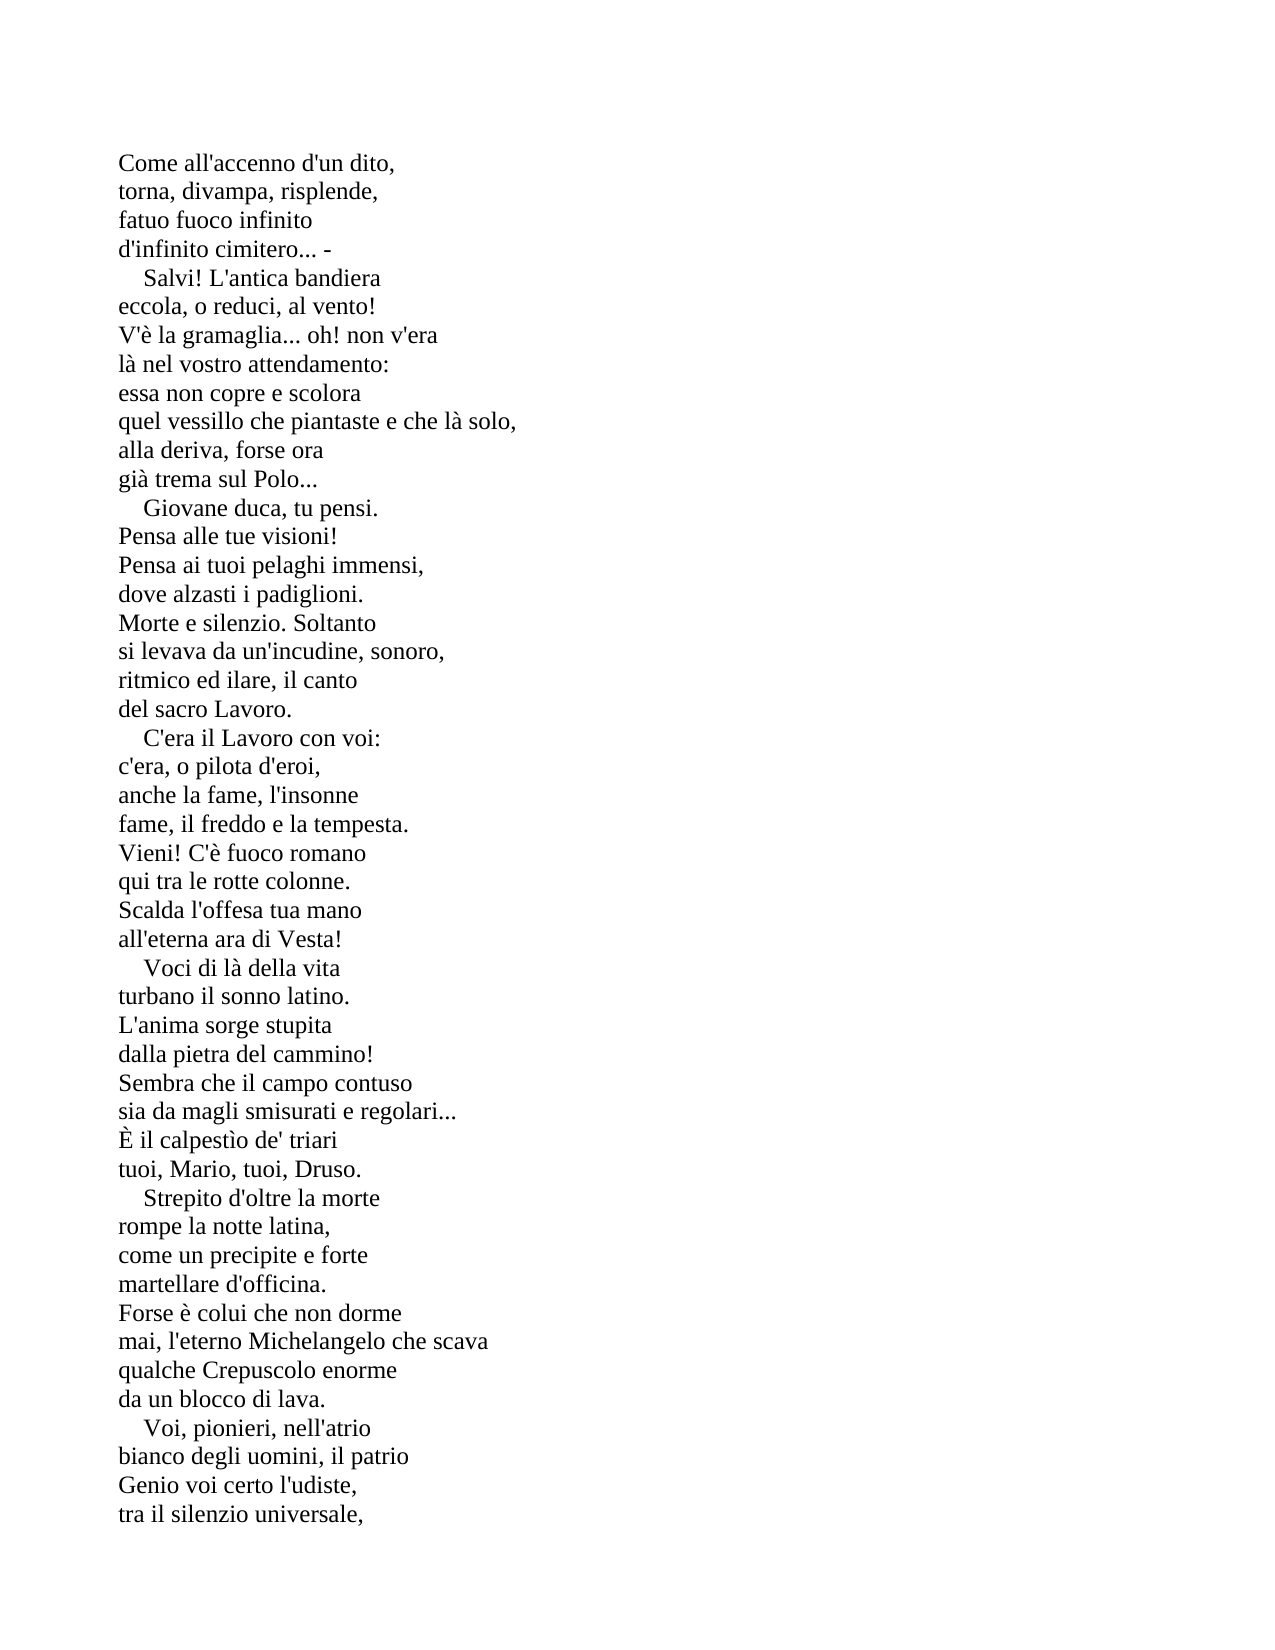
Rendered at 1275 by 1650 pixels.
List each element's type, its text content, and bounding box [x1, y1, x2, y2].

text V'è la gramaglia... oh! non v'era [118, 320, 1157, 349]
text alla deriva, forse ora [118, 435, 1157, 464]
text Come all'accenno d'un dito, [118, 148, 1157, 176]
text tuoi, Mario, tuoi, Druso. [118, 1154, 1157, 1183]
text qui tra le rotte colonne. [118, 866, 1157, 895]
text come un precipite e forte [118, 1240, 1157, 1269]
text C'era il Lavoro con voi: [118, 723, 1157, 751]
text Giovane duca, tu pensi. [118, 493, 1157, 521]
text dalla pietra del cammino! [118, 1039, 1157, 1068]
text torna, divampa, risplende, [118, 176, 1157, 205]
text bianco degli uomini, il patrio [118, 1441, 1157, 1470]
text qualche Crepuscolo enorme [118, 1355, 1157, 1384]
text L'anima sorge stupita [118, 1010, 1157, 1039]
text fatuo fuoco infinito [118, 205, 1157, 234]
text Voi, pionieri, nell'atrio [118, 1413, 1157, 1441]
text del sacro Lavoro. [118, 694, 1157, 723]
text fame, il freddo e la tempesta. [118, 809, 1157, 838]
text Scalda l'offesa tua mano [118, 895, 1157, 924]
text Pensa alle tue visioni! [118, 521, 1157, 550]
text rompe la notte latina, [118, 1211, 1157, 1240]
text Vieni! C'è fuoco romano [118, 838, 1157, 866]
text martellare d'officina. [118, 1269, 1157, 1298]
text dove alzasti i padiglioni. [118, 579, 1157, 608]
text mai, l'eterno Michelangelo che scava [118, 1326, 1157, 1355]
text già trema sul Polo... [118, 464, 1157, 493]
text Genio voi certo l'udiste, [118, 1470, 1157, 1499]
text Pensa ai tuoi pelaghi immensi, [118, 550, 1157, 579]
text tra il silenzio universale, [118, 1499, 1157, 1528]
text Sembra che il campo contuso [118, 1068, 1157, 1096]
text c'era, o pilota d'eroi, [118, 751, 1157, 780]
text turbano il sonno latino. [118, 981, 1157, 1010]
text anche la fame, l'insonne [118, 780, 1157, 809]
text Forse è colui che non dorme [118, 1298, 1157, 1326]
text da un blocco di lava. [118, 1384, 1157, 1413]
text Voci di là della vita [118, 953, 1157, 981]
text eccola, o reduci, al vento! [118, 291, 1157, 320]
text là nel vostro attendamento: [118, 349, 1157, 378]
text d'infinito cimitero... - [118, 234, 1157, 263]
text ritmico ed ilare, il canto [118, 665, 1157, 694]
text Salvi! L'antica bandiera [118, 263, 1157, 291]
text essa non copre e scolora [118, 378, 1157, 406]
text si levava da un'incudine, sonoro, [118, 636, 1157, 665]
text all'eterna ara di Vesta! [118, 924, 1157, 953]
text Strepito d'oltre la morte [118, 1183, 1157, 1211]
text quel vessillo che piantaste e che là solo, [118, 406, 1157, 435]
text Morte e silenzio. Soltanto [118, 608, 1157, 636]
text sia da magli smisurati e regolari... [118, 1096, 1157, 1125]
text È il calpestìo de' triari [118, 1125, 1157, 1154]
